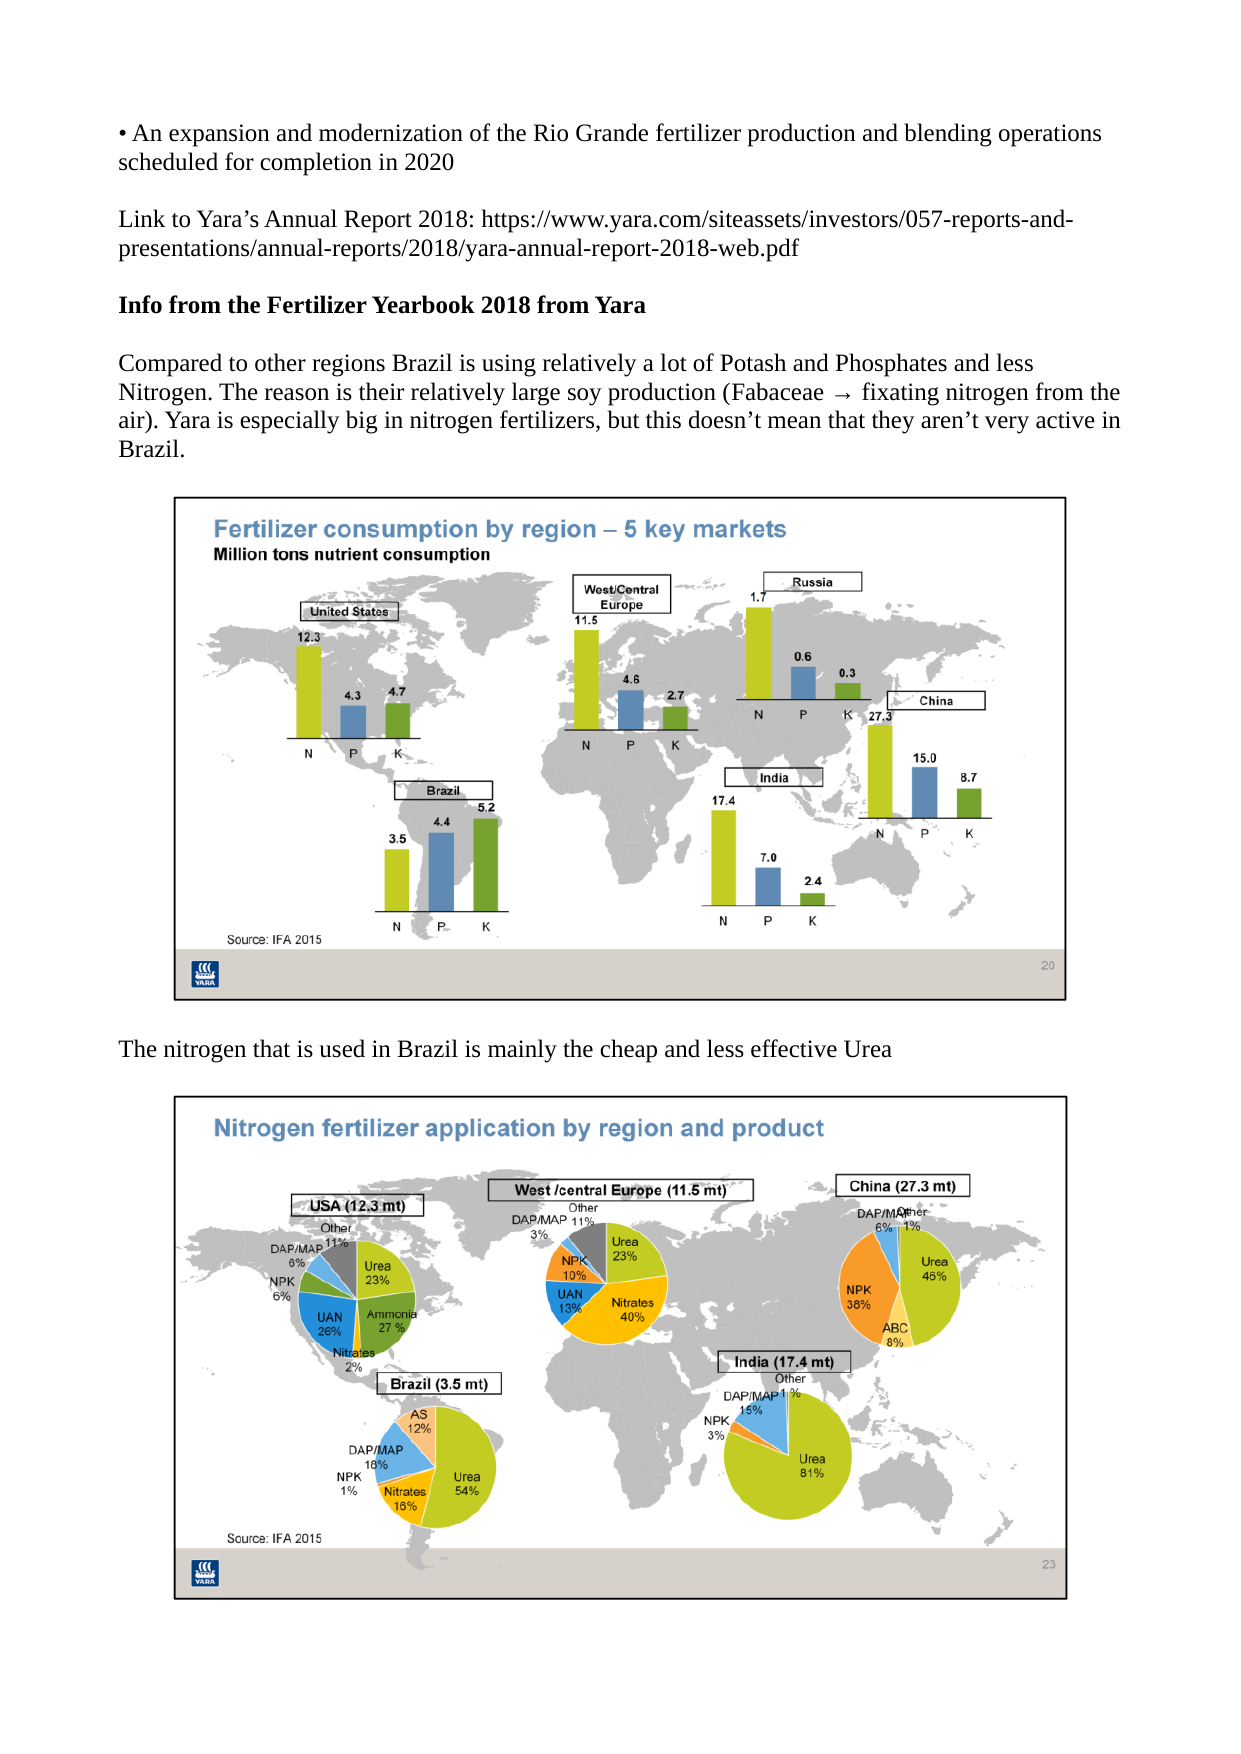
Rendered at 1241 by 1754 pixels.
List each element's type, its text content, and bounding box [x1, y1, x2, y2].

text Info from the Fertilizer Yearbook 2018 from Yara [118, 291, 1122, 319]
picture [170, 491, 1070, 1006]
picture [171, 1091, 1070, 1604]
text The nitrogen that is used in Brazil is mainly the cheap and less effective Urea [118, 1034, 1122, 1063]
text Compared to other regions Brazil is using relatively a lot of Potash and Phosphates and less Nitrogen. The reason is their relatively large soy production (Fabaceae → fixating nitrogen from the air). Yara is especially big in nitrogen fertilizers, but this doesn’t mean that they aren’t very active in Brazil. [118, 348, 1122, 463]
text • An expansion and modernization of the Rio Grande fertilizer production and blending operations scheduled for completion in 2020 [118, 118, 1122, 176]
text Link to Yara’s Annual Report 2018: https://www.yara.com/siteassets/investors/057-reports-and-presentations/annual-reports/2018/yara-annual-report-2018-web.pdf [118, 204, 1122, 262]
